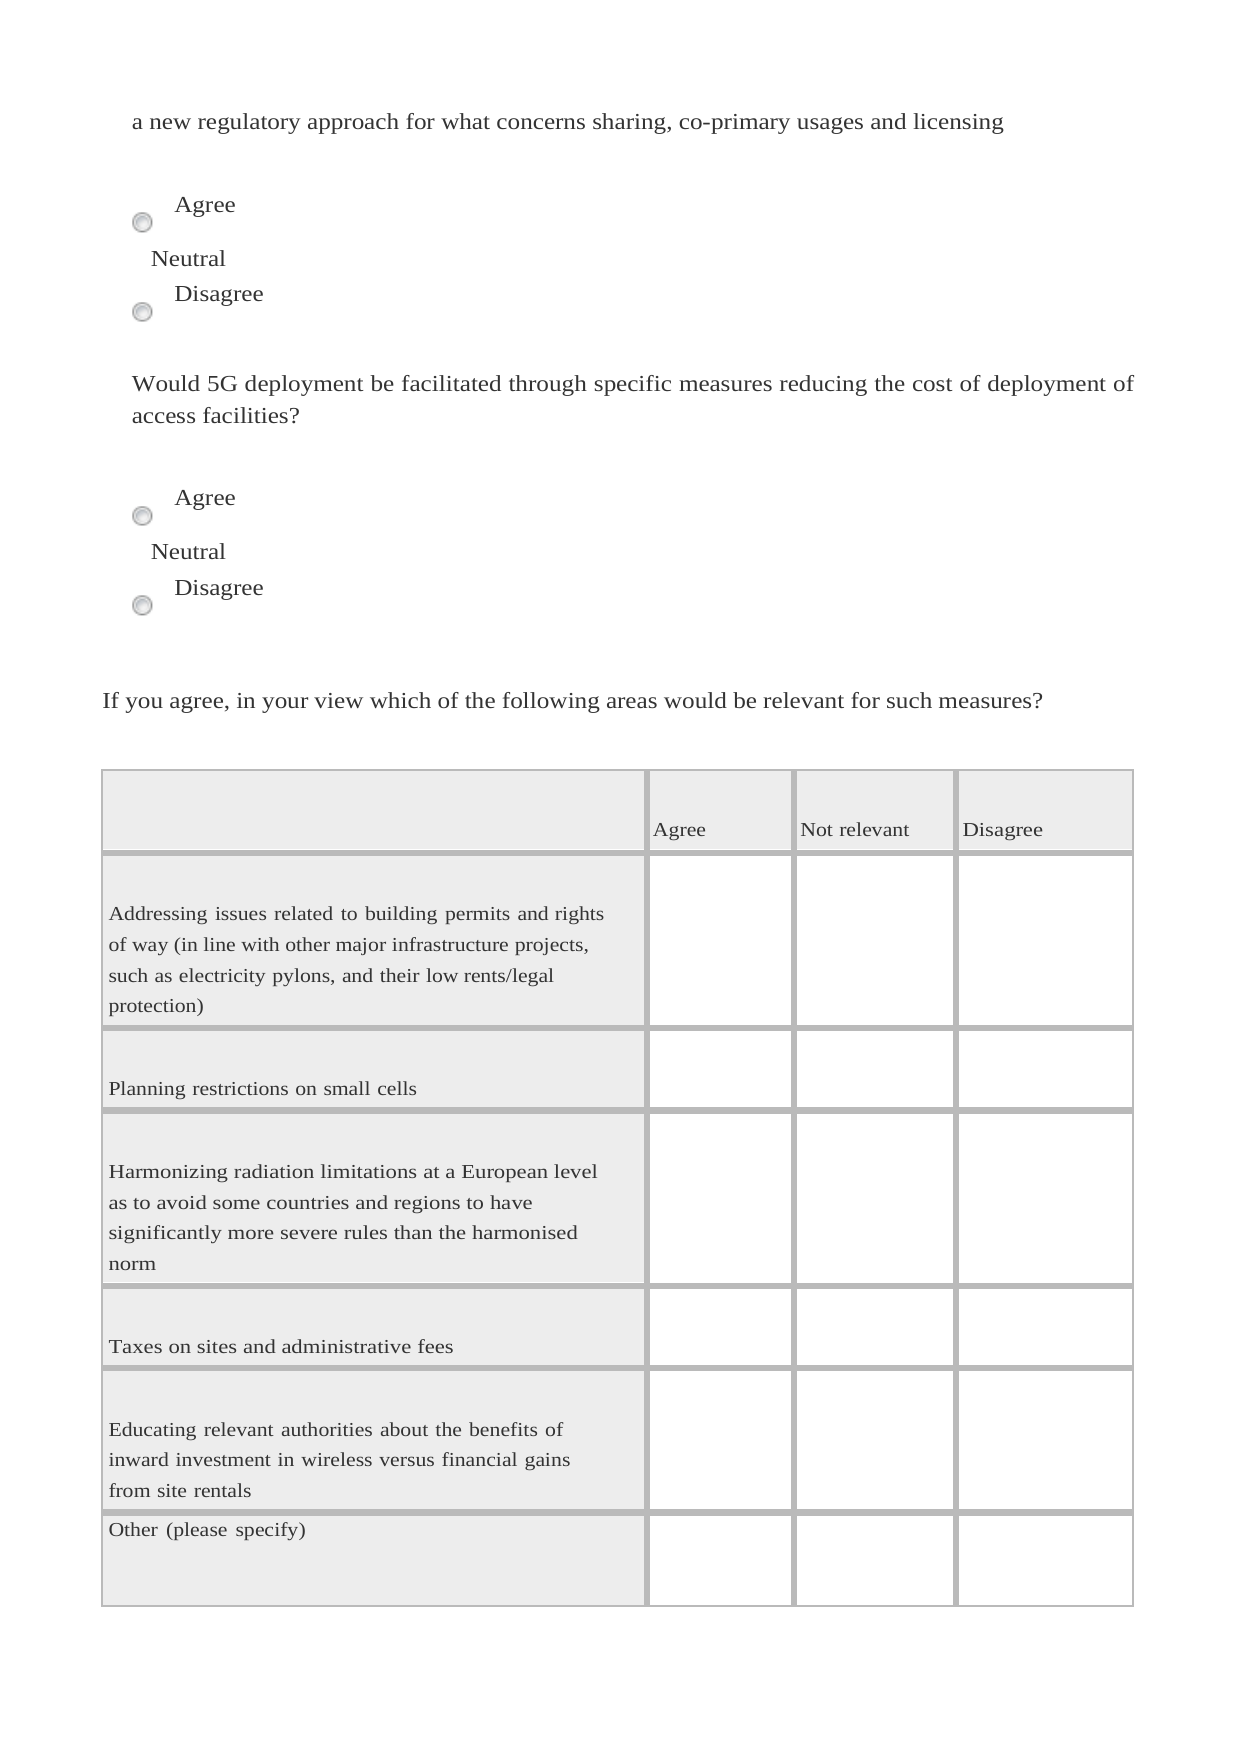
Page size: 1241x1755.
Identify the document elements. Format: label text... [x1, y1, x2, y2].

table_header Agree [650, 771, 791, 849]
table_cell [797, 1371, 953, 1509]
table_cell Harmonizing radiation limitations at a European level as to avoid some countries and regions to have significantly more severe rules than the harmonised norm [103, 1114, 644, 1282]
text Agree Neutral [132, 191, 1136, 271]
text Disagree [132, 573, 1136, 618]
table_cell [959, 1289, 1132, 1365]
table_header Not relevant [797, 771, 953, 849]
table_cell [797, 1289, 953, 1365]
table_cell [797, 1114, 953, 1282]
text a new regulatory approach for what concerns sharing, co-primary usages and licensing [132, 108, 1136, 135]
table_cell Educating relevant authorities about the benefits of inward investment in wireless versus financial gains from site rentals [103, 1371, 644, 1509]
table_cell Taxes on sites and administrative fees [103, 1289, 644, 1365]
text Disagree [132, 280, 1136, 325]
table_cell [650, 1371, 791, 1509]
table_header [103, 771, 644, 849]
table_cell [959, 1114, 1132, 1282]
table_cell [650, 856, 791, 1025]
table_cell [650, 1031, 791, 1107]
table_cell Planning restrictions on small cells [103, 1031, 644, 1107]
table_cell [959, 1371, 1132, 1509]
table_cell [650, 1289, 791, 1365]
table_cell [650, 1114, 791, 1282]
table_cell Addressing issues related to building permits and rights of way (in line with other major infrastructure projects, such as electricity pylons, and their low rents/legal protection) [103, 856, 644, 1025]
table_cell [797, 1516, 953, 1605]
text If you agree, in your view which of the following areas would be relevant for such measures? [102, 687, 1136, 713]
table_cell [650, 1516, 791, 1605]
table_cell [959, 1031, 1132, 1107]
table_cell [959, 1516, 1132, 1605]
table_cell [797, 856, 953, 1025]
text Agree Neutral [132, 484, 1136, 564]
table_cell Other (please specify) [103, 1516, 644, 1605]
table_cell [959, 856, 1132, 1025]
table_header Disagree [959, 771, 1132, 849]
table_cell [797, 1031, 953, 1107]
text Would 5G deployment be facilitated through specific measures reducing the cost of deployment of access facilities? [132, 369, 1136, 428]
